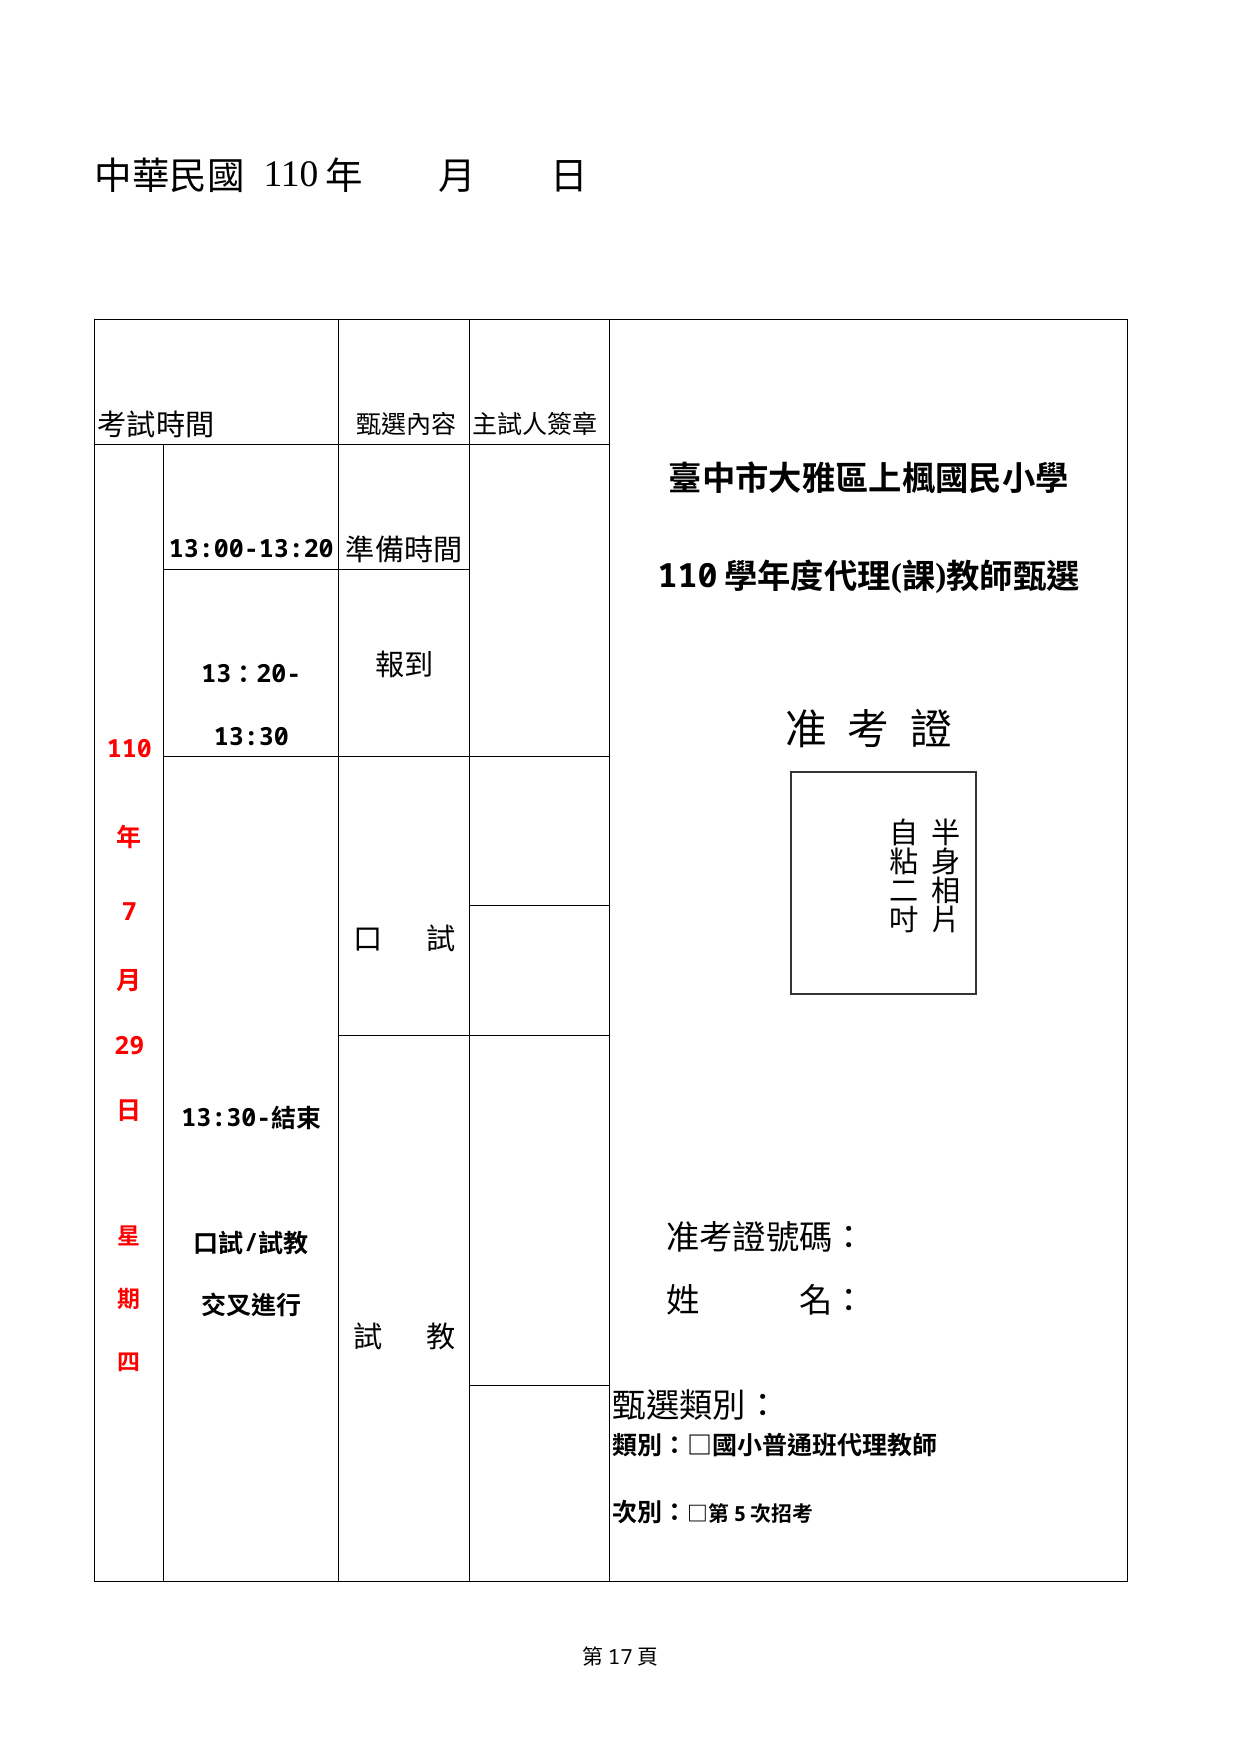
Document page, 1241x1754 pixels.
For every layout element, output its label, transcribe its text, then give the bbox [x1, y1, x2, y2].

table_cell 口 試 [339, 757, 469, 1034]
table_cell 13：20-13:30 [164, 570, 338, 756]
table_cell 13:30-結束 口試/試教 交叉進行 [164, 757, 338, 1581]
table_cell [470, 1036, 609, 1385]
table_header 考試時間 [95, 320, 338, 443]
table_cell 報到 [339, 570, 469, 756]
table_cell [470, 757, 609, 905]
table_cell [470, 1386, 609, 1581]
table_header 臺中市大雅區上楓國民小學 110學年度代理(課)教師甄選 准 考 證 准考證號碼： 姓 名： 甄選類別： 類別：□國小普通班代理教師 次別：□第5次招考 [610, 320, 1127, 1581]
table_header 主試人簽章 [470, 320, 609, 443]
table_header 甄選內容 [339, 320, 469, 443]
table_cell 試 教 [339, 1036, 469, 1581]
text 中華民國 110年 月 日 [94, 131, 1146, 193]
table_cell 110 年 7 月 29 日 星 期 四 [95, 445, 163, 1581]
table_cell [470, 445, 609, 756]
table_cell 13:00-13:20 [164, 445, 338, 568]
table_cell [470, 906, 609, 1034]
table_cell 準備時間 [339, 445, 469, 568]
